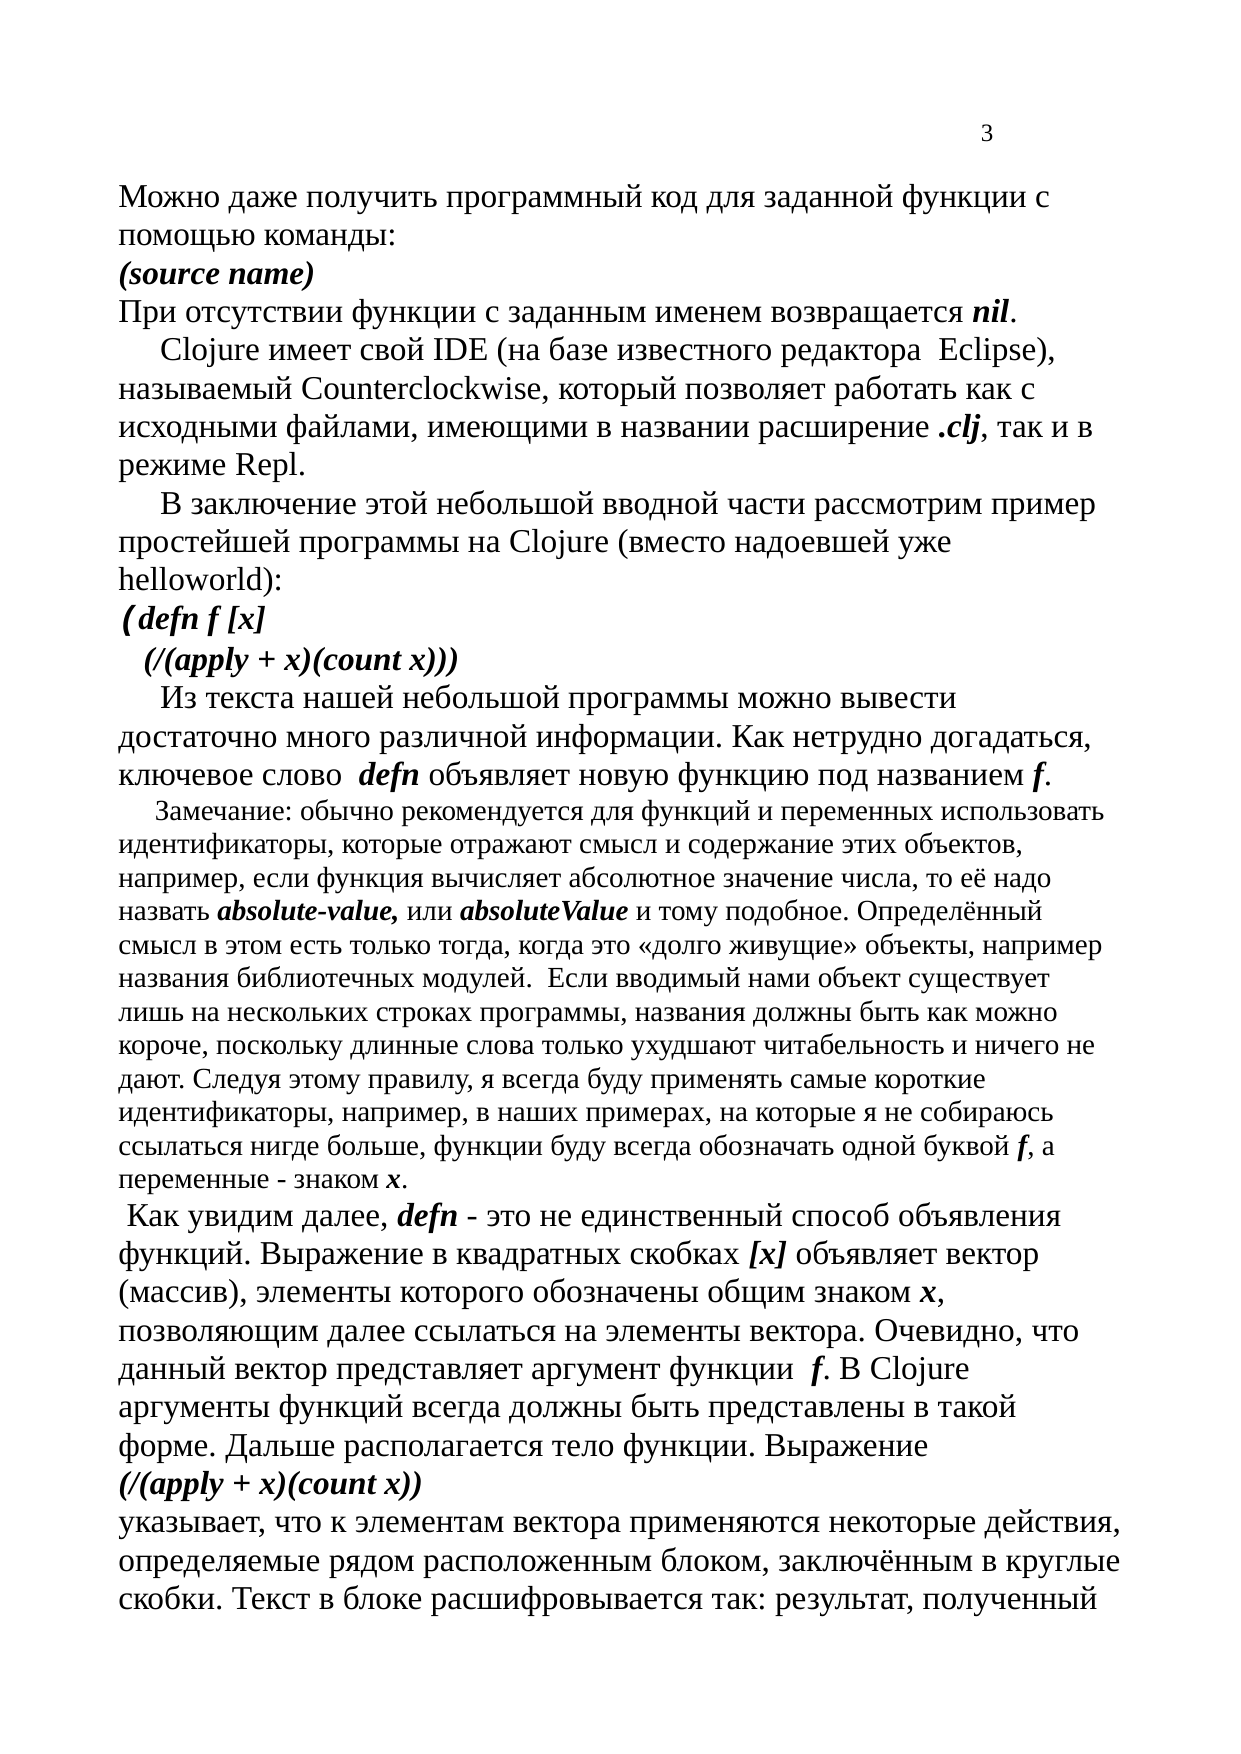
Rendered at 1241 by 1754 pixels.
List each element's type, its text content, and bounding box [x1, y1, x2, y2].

text Замечание: обычно рекомендуется для функций и переменных использовать идентификаторы, которые отражают смысл и содержание этих объектов, например, если функция вычисляет абсолютное значение числа, то её надо назвать absolute-value, или absoluteValue и тому подобное. Определённый смысл в этом есть только тогда, когда это «долго живущие» объекты, например названия библиотечных модулей. Если вводимый нами объект существует лишь на нескольких строках программы, названия должны быть как можно короче, поскольку длинные слова только ухудшают читабельность и ничего не дают. Следуя этому правилу, я всегда буду применять самые короткие идентификаторы, например, в наших примерах, на которые я не собираюсь ссылаться нигде больше, функции буду всегда обозначать одной буквой f, а переменные - знаком x. Как увидим далее, defn - это не единственный способ объявления функций. Выражение в квадратных скобках [x] объявляет вектор (массив), элементы которого обозначены общим знаком x, позволяющим далее ссылаться на элементы вектора. Очевидно, что данный вектор представляет аргумент функции f. В Clojure аргументы функций всегда должны быть представлены в такой форме. Дальше располагается тело функции. Выражение [118, 793, 1122, 1463]
text Из текста нашей небольшой программы можно вывести достаточно много различной информации. Как нетрудно догадаться, ключевое слово defn объявляет новую функцию под названием f. [118, 678, 1122, 793]
text Можно даже получить программный код для заданной функции с помощью команды: [118, 176, 1122, 253]
text (/(apply + x)(count x)) [118, 1463, 1122, 1502]
text Clojure имеет свой IDE (на базе известного редактора Eclipse), называемый Counterclockwise, который позволяет работать как с исходными файлами, имеющими в названии расширение .clj, так и в режиме Repl. [118, 330, 1122, 483]
text (defn f [x] [118, 598, 1122, 639]
text (/(apply + x)(count x))) [118, 639, 1122, 678]
text указывает, что к элементам вектора применяются некоторые действия, определяемые рядом расположенным блоком, заключённым в круглые скобки. Текст в блоке расшифровывается так: результат, полученный [118, 1502, 1122, 1617]
text В заключение этой небольшой вводной части рассмотрим пример простейшей программы на Clojure (вместо надоевшей уже helloworld): [118, 483, 1122, 598]
text При отсутствии функции с заданным именем возвращается nil. [118, 291, 1122, 330]
text (source name) [118, 253, 1122, 291]
